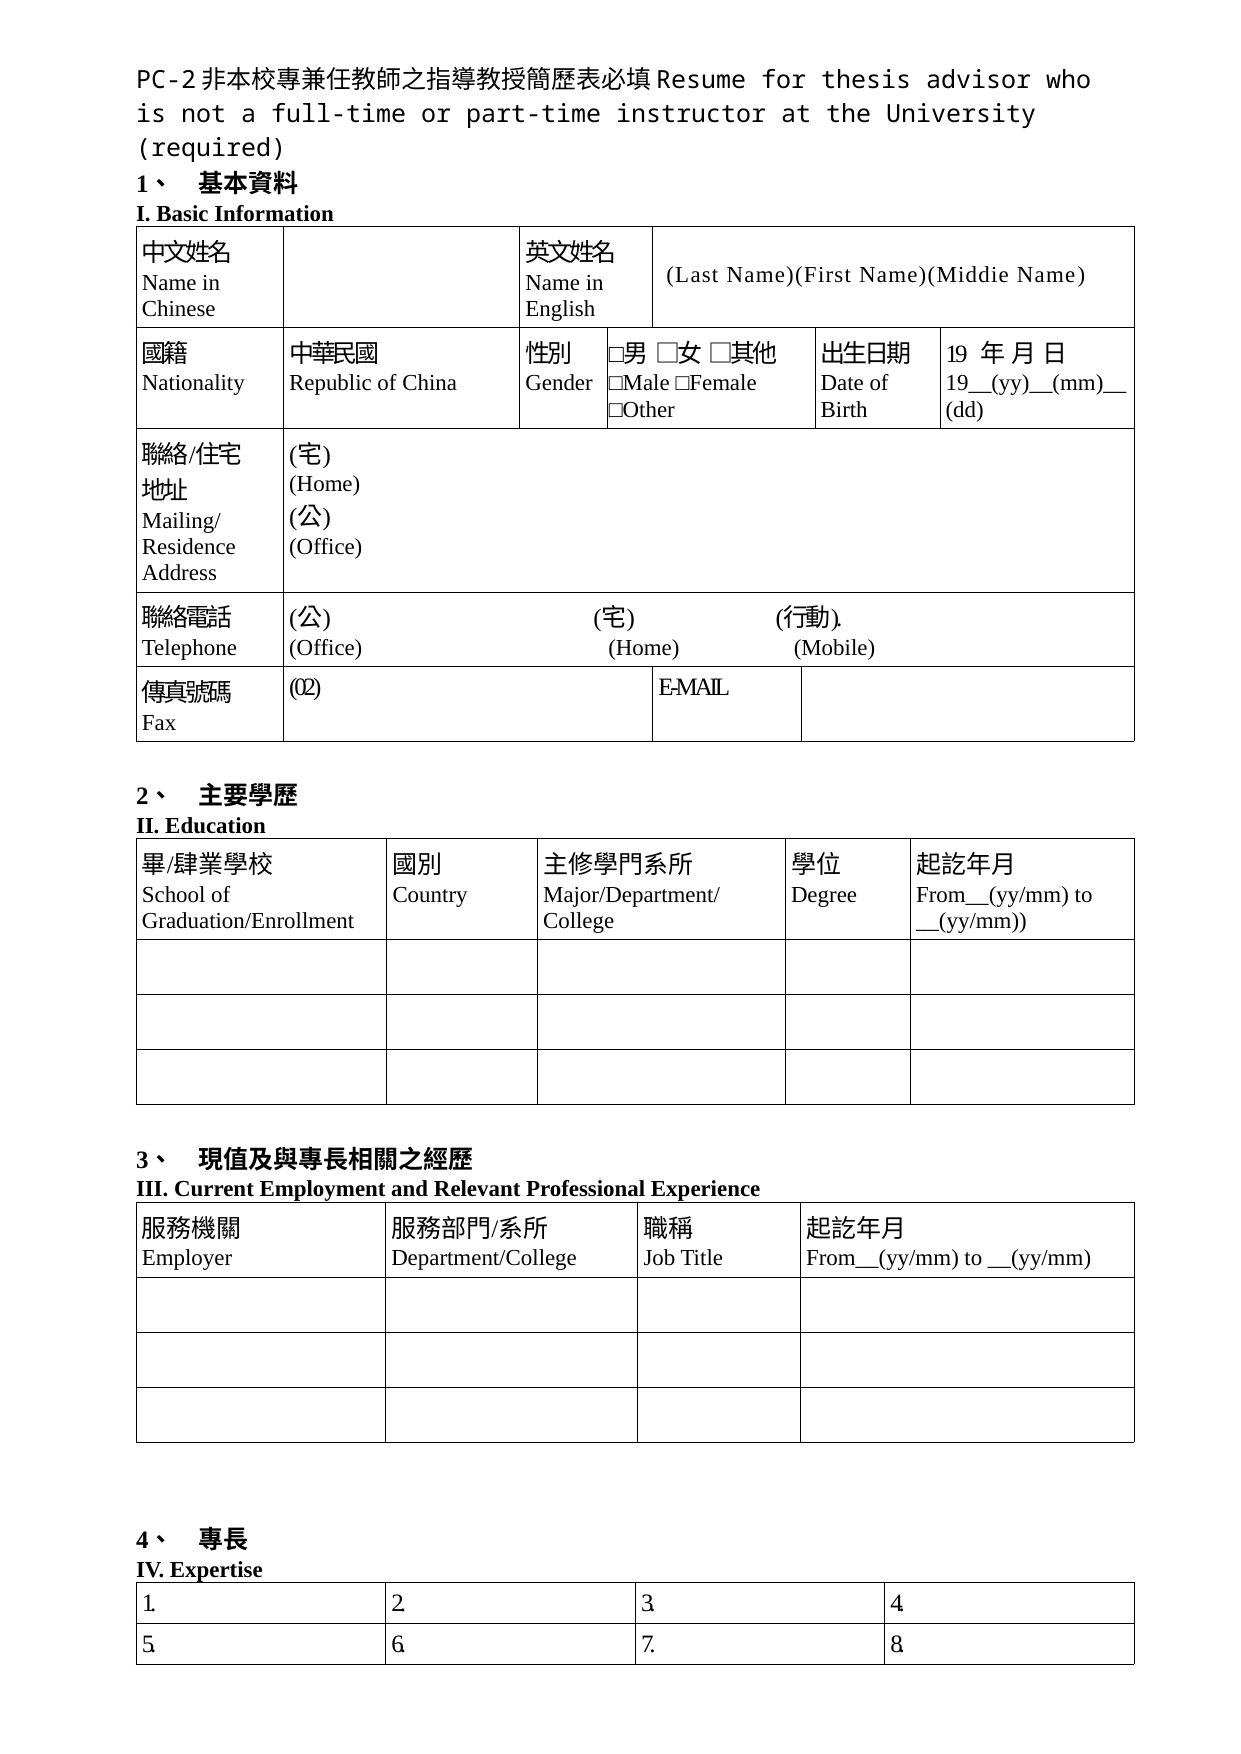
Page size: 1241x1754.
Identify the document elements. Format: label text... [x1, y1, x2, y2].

list 專長 [136, 1520, 1134, 1556]
table_header 主修學門系所 Major/Department/College [538, 839, 785, 939]
table_header 服務機關 Employer [137, 1203, 385, 1276]
table_cell [387, 940, 537, 994]
table_cell [911, 995, 1134, 1049]
table_cell [386, 1624, 635, 1664]
table_cell [137, 1333, 385, 1386]
table_cell 19 年 月 日 19__(yy)__(mm)__(dd) [941, 328, 1134, 428]
table_cell [638, 1388, 800, 1441]
table_cell (宅) (Home) (公) (Office) [284, 429, 1134, 591]
table_cell [911, 1050, 1134, 1104]
table_cell [911, 940, 1134, 994]
table_cell □男 □女 □其他 □Male □Female □Other [608, 328, 815, 428]
table_cell 出生日期 Date of Birth [816, 328, 940, 428]
table_header 起訖年月 From__(yy/mm) to __(yy/mm) [801, 1203, 1134, 1276]
table_header [636, 1583, 884, 1623]
table_cell [885, 1624, 1134, 1664]
table_cell [786, 995, 910, 1049]
table_cell [538, 940, 785, 994]
table_cell [387, 995, 537, 1049]
table_cell 傳真號碼 Fax [137, 667, 283, 741]
table_cell [137, 1388, 385, 1441]
table_cell [137, 1050, 386, 1104]
table_cell [638, 1333, 800, 1386]
table_header [885, 1583, 1134, 1623]
table_cell [538, 1050, 785, 1104]
table_header (Last Name)(First Name)(Middie Name) [653, 227, 1134, 327]
table_cell [137, 1624, 385, 1664]
table_cell [386, 1333, 637, 1386]
table_header 服務部門/系所 Department/College [386, 1203, 637, 1276]
table_header [137, 1583, 385, 1623]
table_cell 聯絡電話 Telephone [137, 593, 283, 666]
table_cell (02) [284, 667, 652, 741]
table_cell [786, 940, 910, 994]
table_header 起訖年月 From__(yy/mm) to __(yy/mm)) [911, 839, 1134, 939]
table_header 英文姓名 Name in English [520, 227, 652, 327]
table_header [386, 1583, 635, 1623]
table_cell 性別 Gender [520, 328, 607, 428]
table_cell E-MAIL [653, 667, 801, 741]
table_cell [387, 1050, 537, 1104]
table_header 畢/肆業學校 School of Graduation/Enrollment [137, 839, 386, 939]
table_cell (公) (宅) (行動). (Office) (Home) (Mobile) [284, 593, 1134, 666]
table_header 國別 Country [387, 839, 537, 939]
text I. Basic Information [136, 200, 1134, 226]
table_header 學位 Degree [786, 839, 910, 939]
text III. Current Employment and Relevant Professional Experience [136, 1175, 1134, 1202]
list 現值及與專長相關之經歷 [136, 1139, 1134, 1175]
table_header 職稱 Job Title [638, 1203, 800, 1276]
table_cell [801, 1333, 1134, 1386]
table_header [284, 227, 519, 327]
table_cell [801, 1278, 1134, 1331]
table_cell [538, 995, 785, 1049]
table_cell [802, 667, 1134, 741]
table_cell [386, 1388, 637, 1441]
table_cell [137, 940, 386, 994]
table_header 中文姓名 Name in Chinese [137, 227, 283, 327]
list 主要學歷 [136, 776, 1134, 812]
table_cell [386, 1278, 637, 1331]
text II. Education [136, 812, 1134, 838]
table_cell [801, 1388, 1134, 1441]
table_cell 聯絡/住宅 地址 Mailing/Residence Address [137, 429, 283, 591]
table_cell 中華民國 Republic of China [284, 328, 519, 428]
text IV. Expertise [136, 1556, 1134, 1582]
table_cell [786, 1050, 910, 1104]
list 基本資料 [136, 163, 1134, 200]
table_cell [636, 1624, 884, 1664]
table_cell [137, 995, 386, 1049]
table_cell [638, 1278, 800, 1331]
table_cell 國籍 Nationality [137, 328, 283, 428]
table_cell [137, 1278, 385, 1331]
